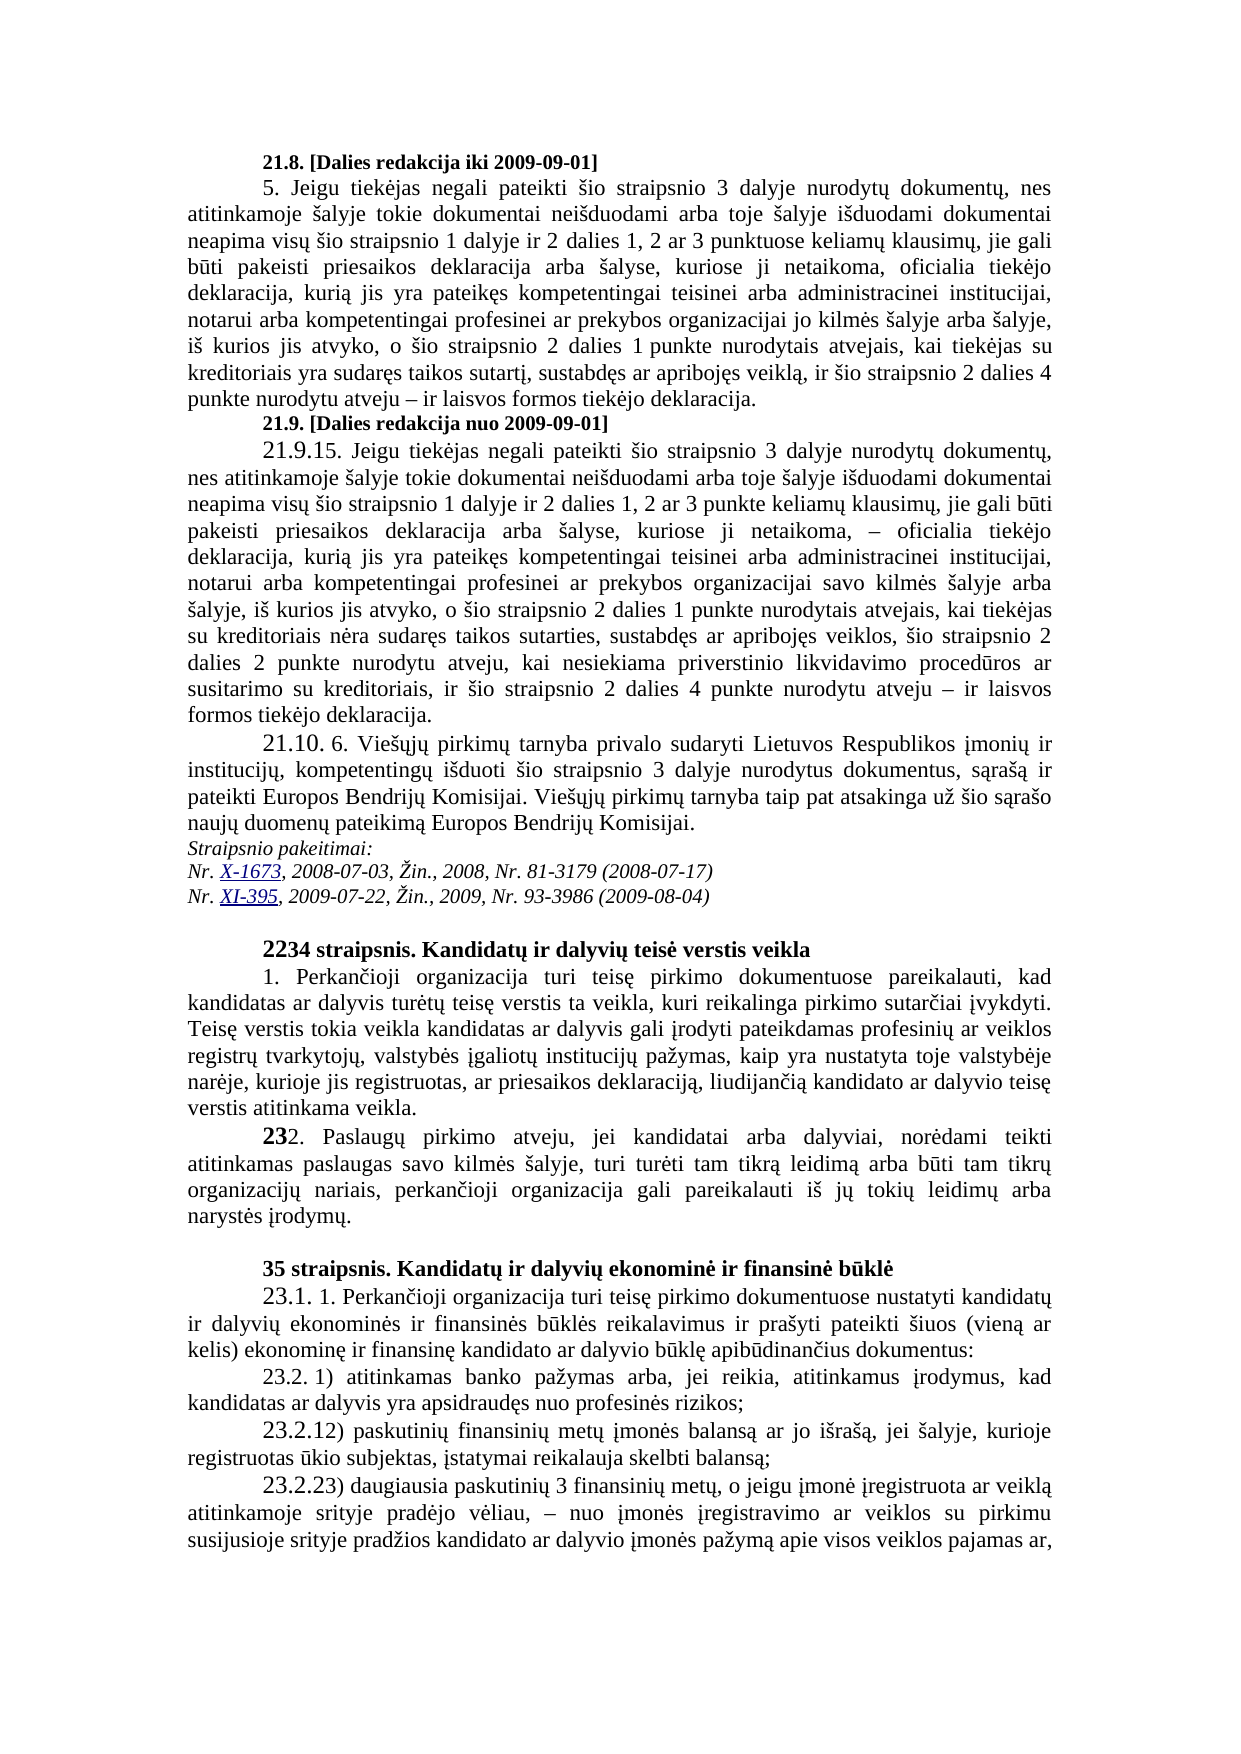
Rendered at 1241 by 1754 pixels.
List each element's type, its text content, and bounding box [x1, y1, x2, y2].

subtitle 6. Viešųjų pirkimų tarnyba privalo sudaryti Lietuvos Respublikos įmonių ir institucijų, kompetentingų išduoti šio straipsnio 3 dalyje nurodytus dokumentus, sąrašą ir pateikti Europos Bendrijų Komisijai. Viešųjų pirkimų tarnyba taip pat atsakinga už šio sąrašo naujų duomenų pateikimą Europos Bendrijų Komisijai. [187, 728, 1053, 835]
subtitle 2. Paslaugų pirkimo atveju, jei kandidatai arba dalyviai, norėdami teikti atitinkamas paslaugas savo kilmės šalyje, turi turėti tam tikrą leidimą arba būti tam tikrų organizacijų nariais, perkančioji organizacija gali pareikalauti iš jų tokių leidimų arba narystės įrodymų. [187, 1121, 1053, 1229]
subtitle 34 straipsnis. Kandidatų ir dalyvių teisė verstis veikla [187, 934, 1053, 963]
subtitle 5. Jeigu tiekėjas negali pateikti šio straipsnio 3 dalyje nurodytų dokumentų, nes atitinkamoje šalyje tokie dokumentai neišduodami arba toje šalyje išduodami dokumentai neapima visų šio straipsnio 1 dalyje ir 2 dalies 1, 2 ar 3 punkte keliamų klausimų, jie gali būti pakeisti priesaikos deklaracija arba šalyse, kuriose ji netaikoma, – oficialia tiekėjo deklaracija, kurią jis yra pateikęs kompetentingai teisinei arba administracinei institucijai, notarui arba kompetentingai profesinei ar prekybos organizacijai savo kilmės šalyje arba šalyje, iš kurios jis atvyko, o šio straipsnio 2 dalies 1 punkte nurodytais atvejais, kai tiekėjas su kreditoriais nėra sudaręs taikos sutarties, sustabdęs ar apribojęs veiklos, šio straipsnio 2 dalies 2 punkte nurodytu atveju, kai nesiekiama priverstinio likvidavimo procedūros ar susitarimo su kreditoriais, ir šio straipsnio 2 dalies 4 punkte nurodytu atveju – ir laisvos formos tiekėjo deklaracija. [187, 435, 1053, 728]
text Nr. XI-395, 2009-07-22, Žin., 2009, Nr. 93-3986 (2009-08-04) [187, 883, 1053, 908]
subtitle 2) paskutinių finansinių metų įmonės balansą ar jo išrašą, jei šalyje, kurioje registruotas ūkio subjektas, įstatymai reikalauja skelbti balansą; [187, 1416, 1053, 1471]
text Straipsnio pakeitimai: [187, 835, 1053, 859]
subtitle 3) daugiausia paskutinių 3 finansinių metų, o jeigu įmonė įregistruota ar veiklą atitinkamoje srityje pradėjo vėliau, – nuo įmonės įregistravimo ar veiklos su pirkimu susijusioje srityje pradžios kandidato ar dalyvio įmonės pažymą apie visos veiklos pajamas ar, [187, 1471, 1053, 1552]
subtitle 1) atitinkamas banko pažymas arba, jei reikia, atitinkamus įrodymus, kad kandidatas ar dalyvis yra apsidraudęs nuo profesinės rizikos; [187, 1363, 1053, 1416]
text 35 straipsnis. Kandidatų ir dalyvių ekonominė ir finansinė būklė [187, 1255, 1053, 1281]
text 5. Jeigu tiekėjas negali pateikti šio straipsnio 3 dalyje nurodytų dokumentų, nes atitinkamoje šalyje tokie dokumentai neišduodami arba toje šalyje išduodami dokumentai neapima visų šio straipsnio 1 dalyje ir 2 dalies 1, 2 ar 3 punktuose keliamų klausimų, jie gali būti pakeisti priesaikos deklaracija arba šalyse, kuriose ji netaikoma, oficialia tiekėjo deklaracija, kurią jis yra pateikęs kompetentingai teisinei arba administracinei institucijai, notarui arba kompetentingai profesinei ar prekybos organizacijai jo kilmės šalyje arba šalyje, iš kurios jis atvyko, o šio straipsnio 2 dalies 1 punkte nurodytais atvejais, kai tiekėjas su kreditoriais yra sudaręs taikos sutartį, sustabdęs ar apribojęs veiklą, ir šio straipsnio 2 dalies 4 punkte nurodytu atveju – ir laisvos formos tiekėjo deklaracija. [187, 174, 1053, 411]
subtitle 1. Perkančioji organizacija turi teisę pirkimo dokumentuose nustatyti kandidatų ir dalyvių ekonominės ir finansinės būklės reikalavimus ir prašyti pateikti šiuos (vieną ar kelis) ekonominę ir finansinę kandidato ar dalyvio būklę apibūdinančius dokumentus: [187, 1281, 1053, 1363]
subtitle [Dalies redakcija nuo 2009-09-01] [187, 411, 1053, 435]
subtitle [Dalies redakcija iki 2009-09-01] [187, 150, 1053, 174]
text 1. Perkančioji organizacija turi teisę pirkimo dokumentuose pareikalauti, kad kandidatas ar dalyvis turėtų teisę verstis ta veikla, kuri reikalinga pirkimo sutarčiai įvykdyti. Teisę verstis tokia veikla kandidatas ar dalyvis gali įrodyti pateikdamas profesinių ar veiklos registrų tvarkytojų, valstybės įgaliotų institucijų pažymas, kaip yra nustatyta toje valstybėje narėje, kurioje jis registruotas, ar priesaikos deklaraciją, liudijančią kandidato ar dalyvio teisę verstis atitinkama veikla. [187, 963, 1053, 1121]
text Nr. X-1673, 2008-07-03, Žin., 2008, Nr. 81-3179 (2008-07-17) [187, 859, 1053, 883]
